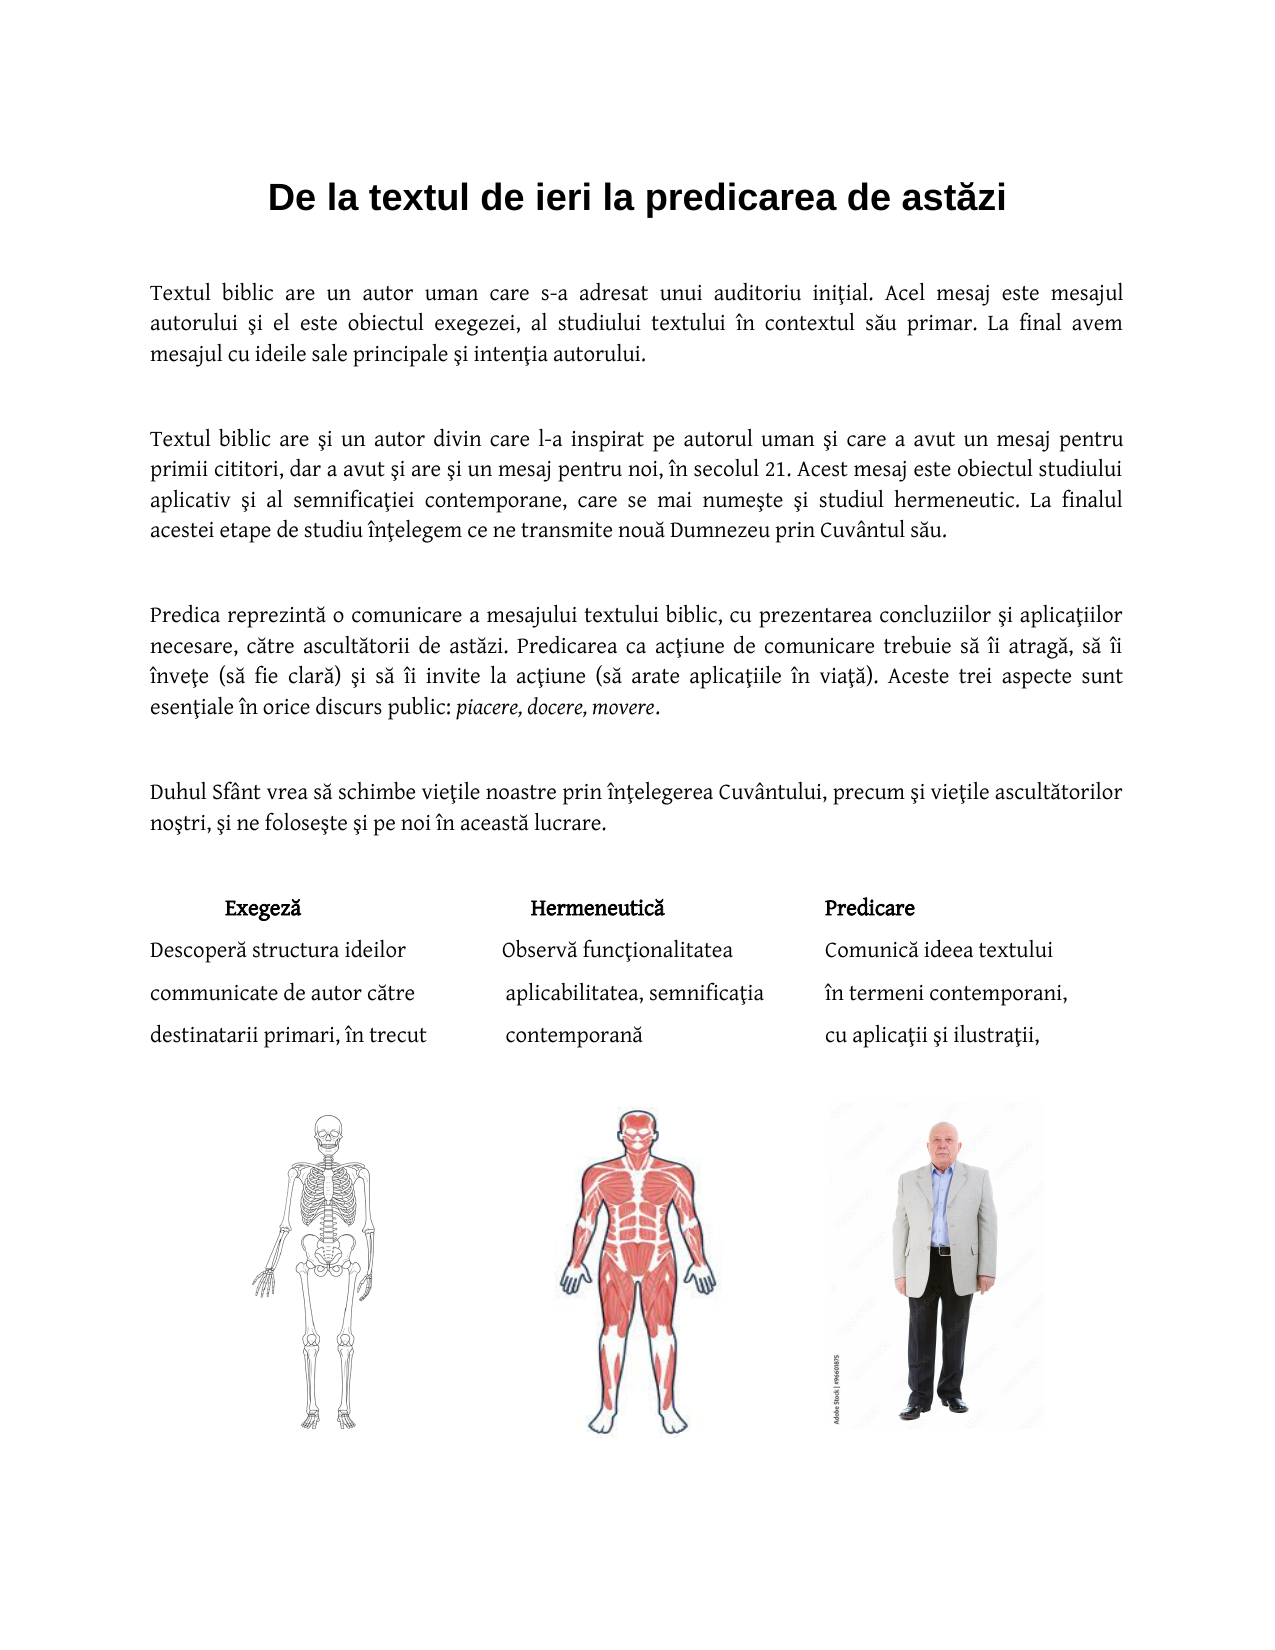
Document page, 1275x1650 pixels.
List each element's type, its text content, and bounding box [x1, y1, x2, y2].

text Textul biblic are şi un autor divin care l-a inspirat pe autorul uman şi care a avut un mesaj pentru primii cititori, dar a avut şi are şi un mesaj pentru noi, în secolul 21. Acest mesaj este obiectul studiului aplicativ şi al semnificaţiei contemporane, care se mai numeşte şi studiul hermeneutic. La finalul acestei etape de studiu înţelegem ce ne transmite nouă Dumnezeu prin Cuvântul său. [150, 426, 1125, 544]
picture [167, 1104, 492, 1438]
text destinatarii primari, în trecut contemporană cu aplicaţii şi ilustraţii, [150, 1022, 1125, 1049]
text Descoperă structura ideilor Observă funcţionalitatea Comunică ideea textului [150, 937, 1125, 964]
text communicate de autor către aplicabilitatea, semnificaţia în termeni contemporani, [150, 980, 1125, 1006]
text Duhul Sfânt vrea să schimbe vieţile noastre prin înţelegerea Cuvântului, precum şi vieţile ascultătorilor noştri, şi ne foloseşte şi pe noi în această lucrare. [150, 779, 1125, 836]
text Predica reprezintă o comunicare a mesajului textului biblic, cu prezentarea concluziilor şi aplicaţiilor necesare, către ascultătorii de astăzi. Predicarea ca acţiune de comunicare trebuie să îi atragă, să îi înveţe (să fie clară) şi să îi invite la acţiune (să arate aplicaţiile în viaţă). Aceste trei aspecte sunt esenţiale în orice discurs public: piacere, docere, movere. [150, 603, 1125, 721]
text Exegeză Hermeneutică Predicare [150, 895, 1125, 921]
subtitle De la textul de ieri la predicarea de astăzi [150, 175, 1125, 219]
text Textul biblic are un autor uman care s-a adresat unui auditoriu iniţial. Acel mesaj este mesajul autorului şi el este obiectul exegezei, al studiului textului în contextul său primar. La final avem mesajul cu ideile sale principale şi intenţia autorului. [150, 280, 1125, 368]
picture [829, 1102, 1045, 1429]
picture [535, 1107, 741, 1438]
